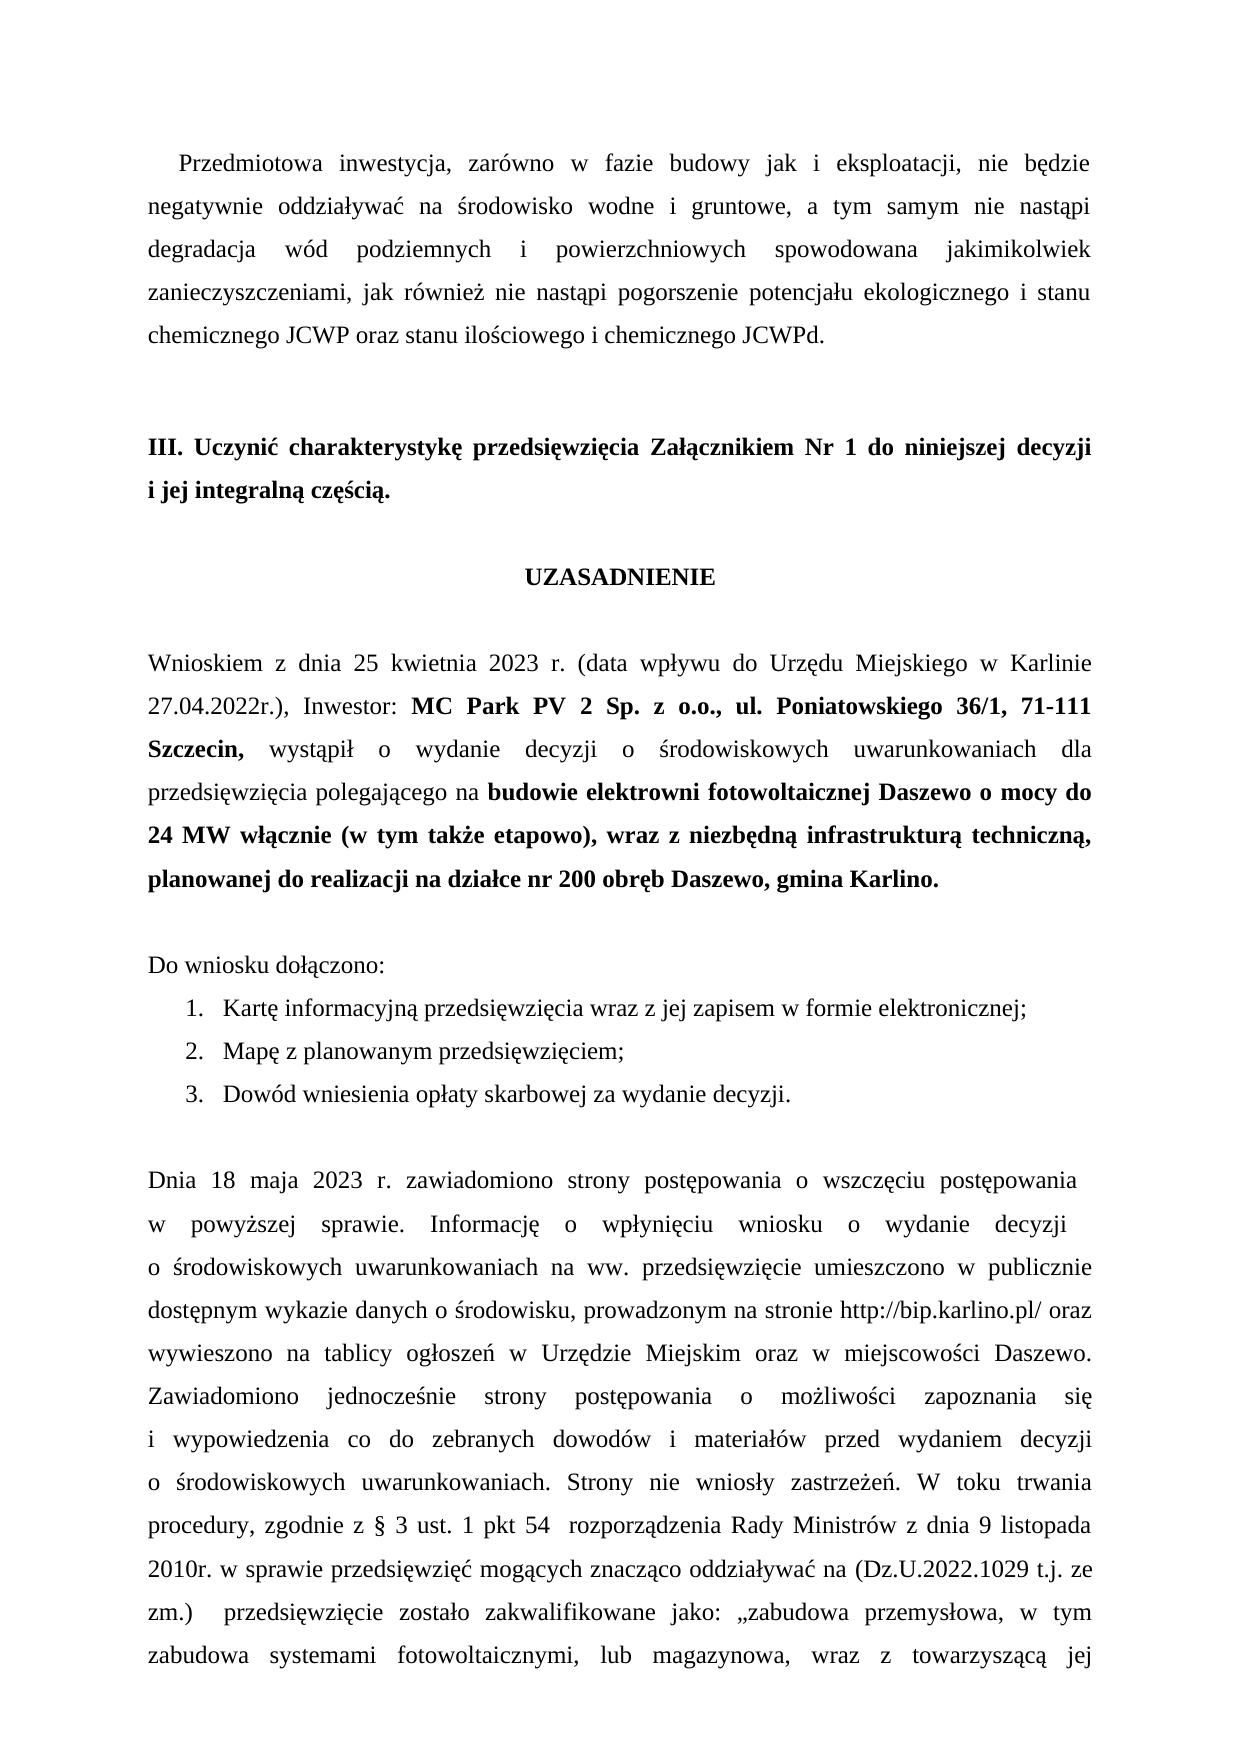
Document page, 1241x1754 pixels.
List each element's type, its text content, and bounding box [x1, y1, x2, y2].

text III. Uczynić charakterystykę przedsięwzięcia Załącznikiem Nr 1 do niniejszej decyzji i jej integralną częścią. [148, 432, 1093, 504]
list Kartę informacyjną przedsięwzięcia wraz z jej zapisem w formie elektronicznej; [185, 993, 1093, 1022]
text UZASADNIENIE [148, 562, 1093, 591]
text Dnia 18 maja 2023 r. zawiadomiono strony postępowania o wszczęciu postępowania w powyższej sprawie. Informację o wpłynięciu wniosku o wydanie decyzji o środowiskowych uwarunkowaniach na ww. przedsięwzięcie umieszczono w publicznie dostępnym wykazie danych o środowisku, prowadzonym na stronie http://bip.karlino.pl/ oraz wywieszono na tablicy ogłoszeń w Urzędzie Miejskim oraz w miejscowości Daszewo. Zawiadomiono jednocześnie strony postępowania o możliwości zapoznania się i wypowiedzenia co do zebranych dowodów i materiałów przed wydaniem decyzji o środowiskowych uwarunkowaniach. Strony nie wniosły zastrzeżeń. W toku trwania procedury, zgodnie z § 3 ust. 1 pkt 54 rozporządzenia Rady Ministrów z dnia 9 listopada 2010r. w sprawie przedsięwzięć mogących znacząco oddziaływać na (Dz.U.2022.1029 t.j. ze zm.) przedsięwzięcie zostało zakwalifikowane jako: „zabudowa przemysłowa, w tym zabudowa systemami fotowoltaicznymi, lub magazynowa, wraz z towarzyszącą jej [148, 1166, 1093, 1669]
text Przedmiotowa inwestycja, zarówno w fazie budowy jak i eksploatacji, nie będzie negatywnie oddziaływać na środowisko wodne i gruntowe, a tym samym nie nastąpi degradacja wód podziemnych i powierzchniowych spowodowana jakimikolwiek zanieczyszczeniami, jak również nie nastąpi pogorszenie potencjału ekologicznego i stanu chemicznego JCWP oraz stanu ilościowego i chemicznego JCWPd. [148, 148, 1091, 349]
list Dowód wniesienia opłaty skarbowej za wydanie decyzji. [185, 1079, 1093, 1108]
list Mapę z planowanym przedsięwzięciem; [185, 1036, 1093, 1065]
text Do wniosku dołączono: [148, 907, 1093, 979]
text Wnioskiem z dnia 25 kwietnia 2023 r. (data wpływu do Urzędu Miejskiego w Karlinie 27.04.2022r.), Inwestor: MC Park PV 2 Sp. z o.o., ul. Poniatowskiego 36/1, 71-111 Szczecin, wystąpił o wydanie decyzji o środowiskowych uwarunkowaniach dla przedsięwzięcia polegającego na budowie elektrowni fotowoltaicznej Daszewo o mocy do 24 MW włącznie (w tym także etapowo), wraz z niezbędną infrastrukturą techniczną, planowanej do realizacji na działce nr 200 obręb Daszewo, gmina Karlino. [148, 648, 1093, 892]
